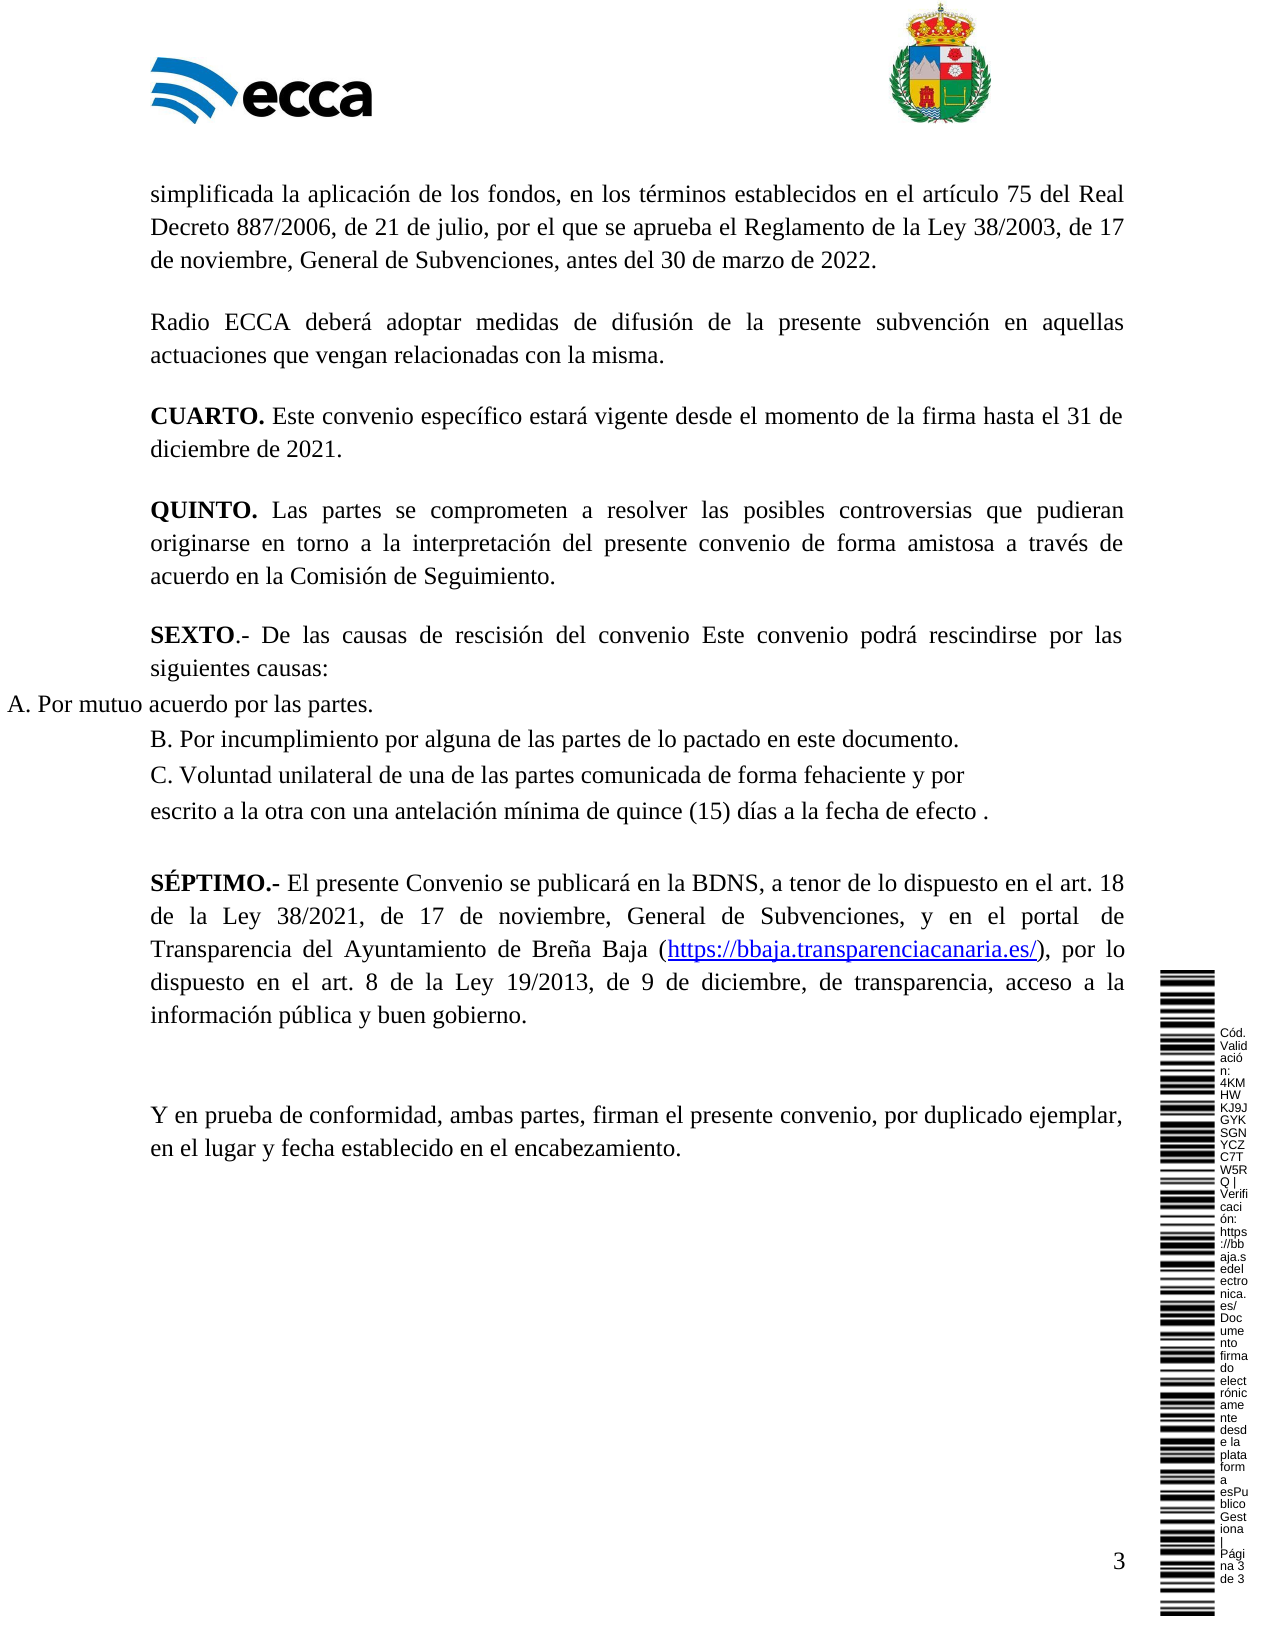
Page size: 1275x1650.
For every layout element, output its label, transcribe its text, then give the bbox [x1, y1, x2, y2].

text QUINTO. Las partes se comprometen a resolver las posibles controversias que pudieran originarse en torno a la interpretación del presente convenio de forma amistosa a través de acuerdo en la Comisión de Seguimiento. [150, 495, 1124, 590]
text Y en prueba de conformidad, ambas partes, firman el presente convenio, por duplicado ejemplar, en el lugar y fecha establecido en el encabezamiento. [150, 1100, 1143, 1162]
text simplificada la aplicación de los fondos, en los términos establecidos en el artículo 75 del Real Decreto 887/2006, de 21 de julio, por el que se aprueba el Reglamento de la Ley 38/2003, de 17 de noviembre, General de Subvenciones, antes del 30 de marzo de 2022. [150, 179, 1125, 274]
list Voluntad unilateral de una de las partes comunicada de forma fehaciente y por escrito a la otra con una antelación mínima de quince (15) días a la fecha de efecto . [150, 760, 989, 825]
text [1218, 1025, 1248, 1590]
text SEXTO.- De las causas de rescisión del convenio Este convenio podrá rescindirse por las siguientes causas: [150, 620, 1143, 682]
list Por incumplimiento por alguna de las partes de lo pactado en este documento. [150, 724, 1225, 753]
text Radio ECCA deberá adoptar medidas de difusión de la presente subvención en aquellas actuaciones que vengan relacionadas con la misma. [150, 307, 1125, 368]
list Por mutuo acuerdo por las partes. [7, 689, 1225, 718]
text Cód. Validación: 4KMHWKJ9JGYKSGNYCZC7TW5RQ | Verificación: https://bbaja.sedelectronica.es/ Documento firmado electrónicamente desde la plataforma esPublico Gestiona | Página 3 de 3 [1220, 1028, 1248, 1586]
text CUARTO. Este convenio específico estará vigente desde el momento de la firma hasta el 31 de diciembre de 2021. [150, 401, 1123, 463]
text SÉPTIMO.- El presente Convenio se publicará en la BDNS, a tenor de lo dispuesto en el art. 18 de la Ley 38/2021, de 17 de noviembre, General de Subvenciones, y en el portal de Transparencia del Ayuntamiento de Breña Baja (https://bbaja.transparenciacanaria.es/), por lo dispuesto en el art. 8 de la Ley 19/2013, de 9 de diciembre, de transparencia, acceso a la información pública y buen gobierno. [150, 868, 1125, 1029]
